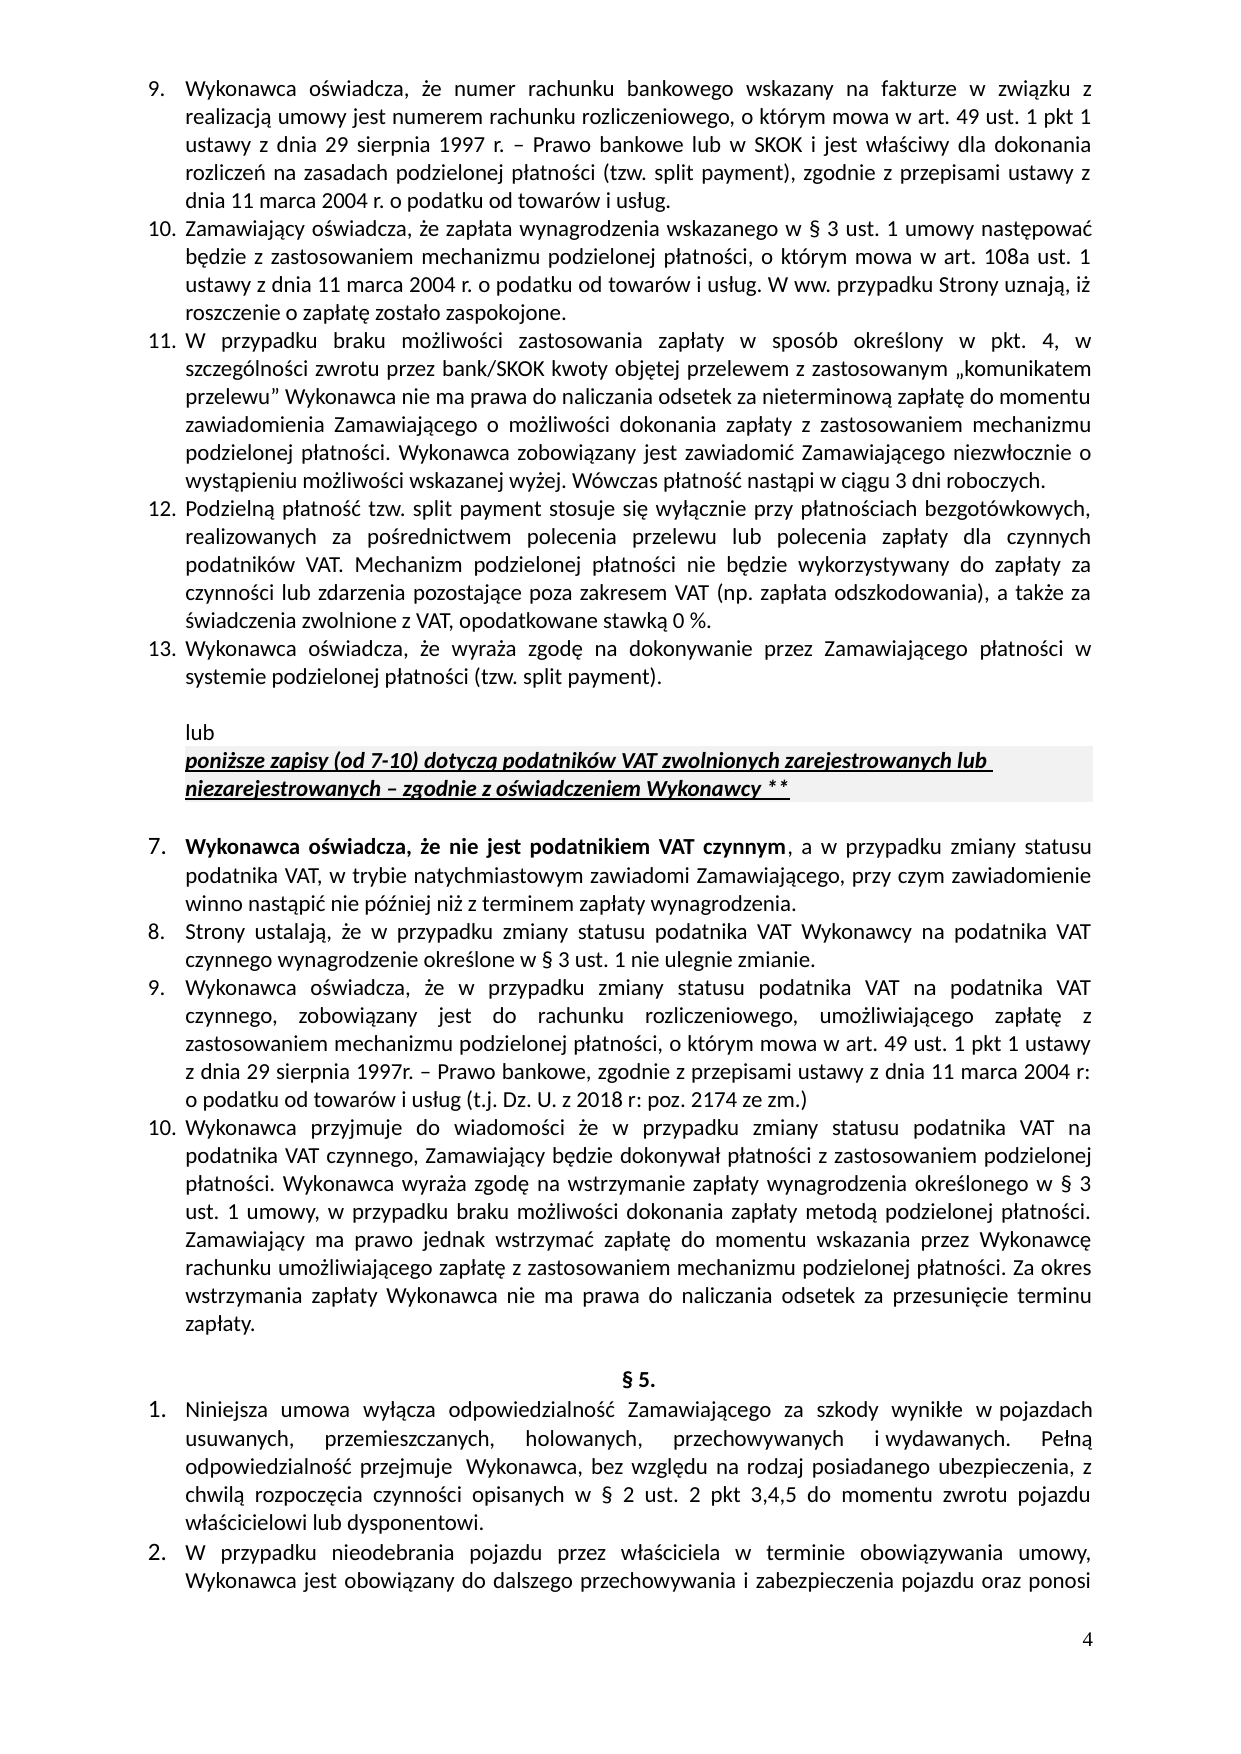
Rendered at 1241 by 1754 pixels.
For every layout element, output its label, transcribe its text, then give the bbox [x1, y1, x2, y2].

list W przypadku nieodebrania pojazdu przez właściciela w terminie obowiązywania umowy, Wykonawca jest obowiązany do dalszego przechowywania i zabezpieczenia pojazdu oraz ponosi [148, 1536, 1093, 1594]
text poniższe zapisy (od 7-10) dotyczą podatników VAT zwolnionych zarejestrowanych lub niezarejestrowanych – zgodnie z oświadczeniem Wykonawcy ** [185, 746, 1093, 802]
list Strony ustalają, że w przypadku zmiany statusu podatnika VAT Wykonawcy na podatnika VAT czynnego wynagrodzenie określone w § 3 ust. 1 nie ulegnie zmianie. [148, 917, 1093, 973]
list Wykonawca przyjmuje do wiadomości że w przypadku zmiany statusu podatnika VAT na podatnika VAT czynnego, Zamawiający będzie dokonywał płatności z zastosowaniem podzielonej płatności. Wykonawca wyraża zgodę na wstrzymanie zapłaty wynagrodzenia określonego w § 3 ust. 1 umowy, w przypadku braku możliwości dokonania zapłaty metodą podzielonej płatności. Zamawiający ma prawo jednak wstrzymać zapłatę do momentu wskazania przez Wykonawcę rachunku umożliwiającego zapłatę z zastosowaniem mechanizmu podzielonej płatności. Za okres wstrzymania zapłaty Wykonawca nie ma prawa do naliczania odsetek za przesunięcie terminu zapłaty. [148, 1113, 1093, 1337]
list Wykonawca oświadcza, że numer rachunku bankowego wskazany na fakturze w związku z realizacją umowy jest numerem rachunku rozliczeniowego, o którym mowa w art. 49 ust. 1 pkt 1 ustawy z dnia 29 sierpnia 1997 r. – Prawo bankowe lub w SKOK i jest właściwy dla dokonania rozliczeń na zasadach podzielonej płatności (tzw. split payment), zgodnie z przepisami ustawy z dnia 11 marca 2004 r. o podatku od towarów i usług. [148, 74, 1093, 214]
list Niniejsza umowa wyłącza odpowiedzialność Zamawiającego za szkody wynikłe w pojazdach usuwanych, przemieszczanych, holowanych, przechowywanych i wydawanych. Pełną odpowiedzialność przejmuje Wykonawca, bez względu na rodzaj posiadanego ubezpieczenia, z chwilą rozpoczęcia czynności opisanych w § 2 ust. 2 pkt 3,4,5 do momentu zwrotu pojazdu właścicielowi lub dysponentowi. [148, 1393, 1093, 1536]
list Wykonawca oświadcza, że nie jest podatnikiem VAT czynnym, a w przypadku zmiany statusu podatnika VAT, w trybie natychmiastowym zawiadomi Zamawiającego, przy czym zawiadomienie winno nastąpić nie później niż z terminem zapłaty wynagrodzenia. [148, 830, 1093, 917]
list Podzielną płatność tzw. split payment stosuje się wyłącznie przy płatnościach bezgotówkowych, realizowanych za pośrednictwem polecenia przelewu lub polecenia zapłaty dla czynnych podatników VAT. Mechanizm podzielonej płatności nie będzie wykorzystywany do zapłaty za czynności lub zdarzenia pozostające poza zakresem VAT (np. zapłata odszkodowania), a także za świadczenia zwolnione z VAT, opodatkowane stawką 0 %. [148, 494, 1093, 634]
list Zamawiający oświadcza, że zapłata wynagrodzenia wskazanego w § 3 ust. 1 umowy następować będzie z zastosowaniem mechanizmu podzielonej płatności, o którym mowa w art. 108a ust. 1 ustawy z dnia 11 marca 2004 r. o podatku od towarów i usług. W ww. przypadku Strony uznają, iż roszczenie o zapłatę zostało zaspokojone. [148, 214, 1093, 326]
list Wykonawca oświadcza, że wyraża zgodę na dokonywanie przez Zamawiającego płatności w systemie podzielonej płatności (tzw. split payment). [148, 634, 1093, 690]
list Wykonawca oświadcza, że w przypadku zmiany statusu podatnika VAT na podatnika VAT czynnego, zobowiązany jest do rachunku rozliczeniowego, umożliwiającego zapłatę z zastosowaniem mechanizmu podzielonej płatności, o którym mowa w art. 49 ust. 1 pkt 1 ustawy z dnia 29 sierpnia 1997r. – Prawo bankowe, zgodnie z przepisami ustawy z dnia 11 marca 2004 r: o podatku od towarów i usług (t.j. Dz. U. z 2018 r: poz. 2174 ze zm.) [148, 973, 1093, 1113]
text lub [185, 718, 1093, 746]
list W przypadku braku możliwości zastosowania zapłaty w sposób określony w pkt. 4, w szczególności zwrotu przez bank/SKOK kwoty objętej przelewem z zastosowanym „komunikatem przelewu” Wykonawca nie ma prawa do naliczania odsetek za nieterminową zapłatę do momentu zawiadomienia Zamawiającego o możliwości dokonania zapłaty z zastosowaniem mechanizmu podzielonej płatności. Wykonawca zobowiązany jest zawiadomić Zamawiającego niezwłocznie o wystąpieniu możliwości wskazanej wyżej. Wówczas płatność nastąpi w ciągu 3 dni roboczych. [148, 326, 1093, 494]
text § 5. [185, 1365, 1093, 1393]
